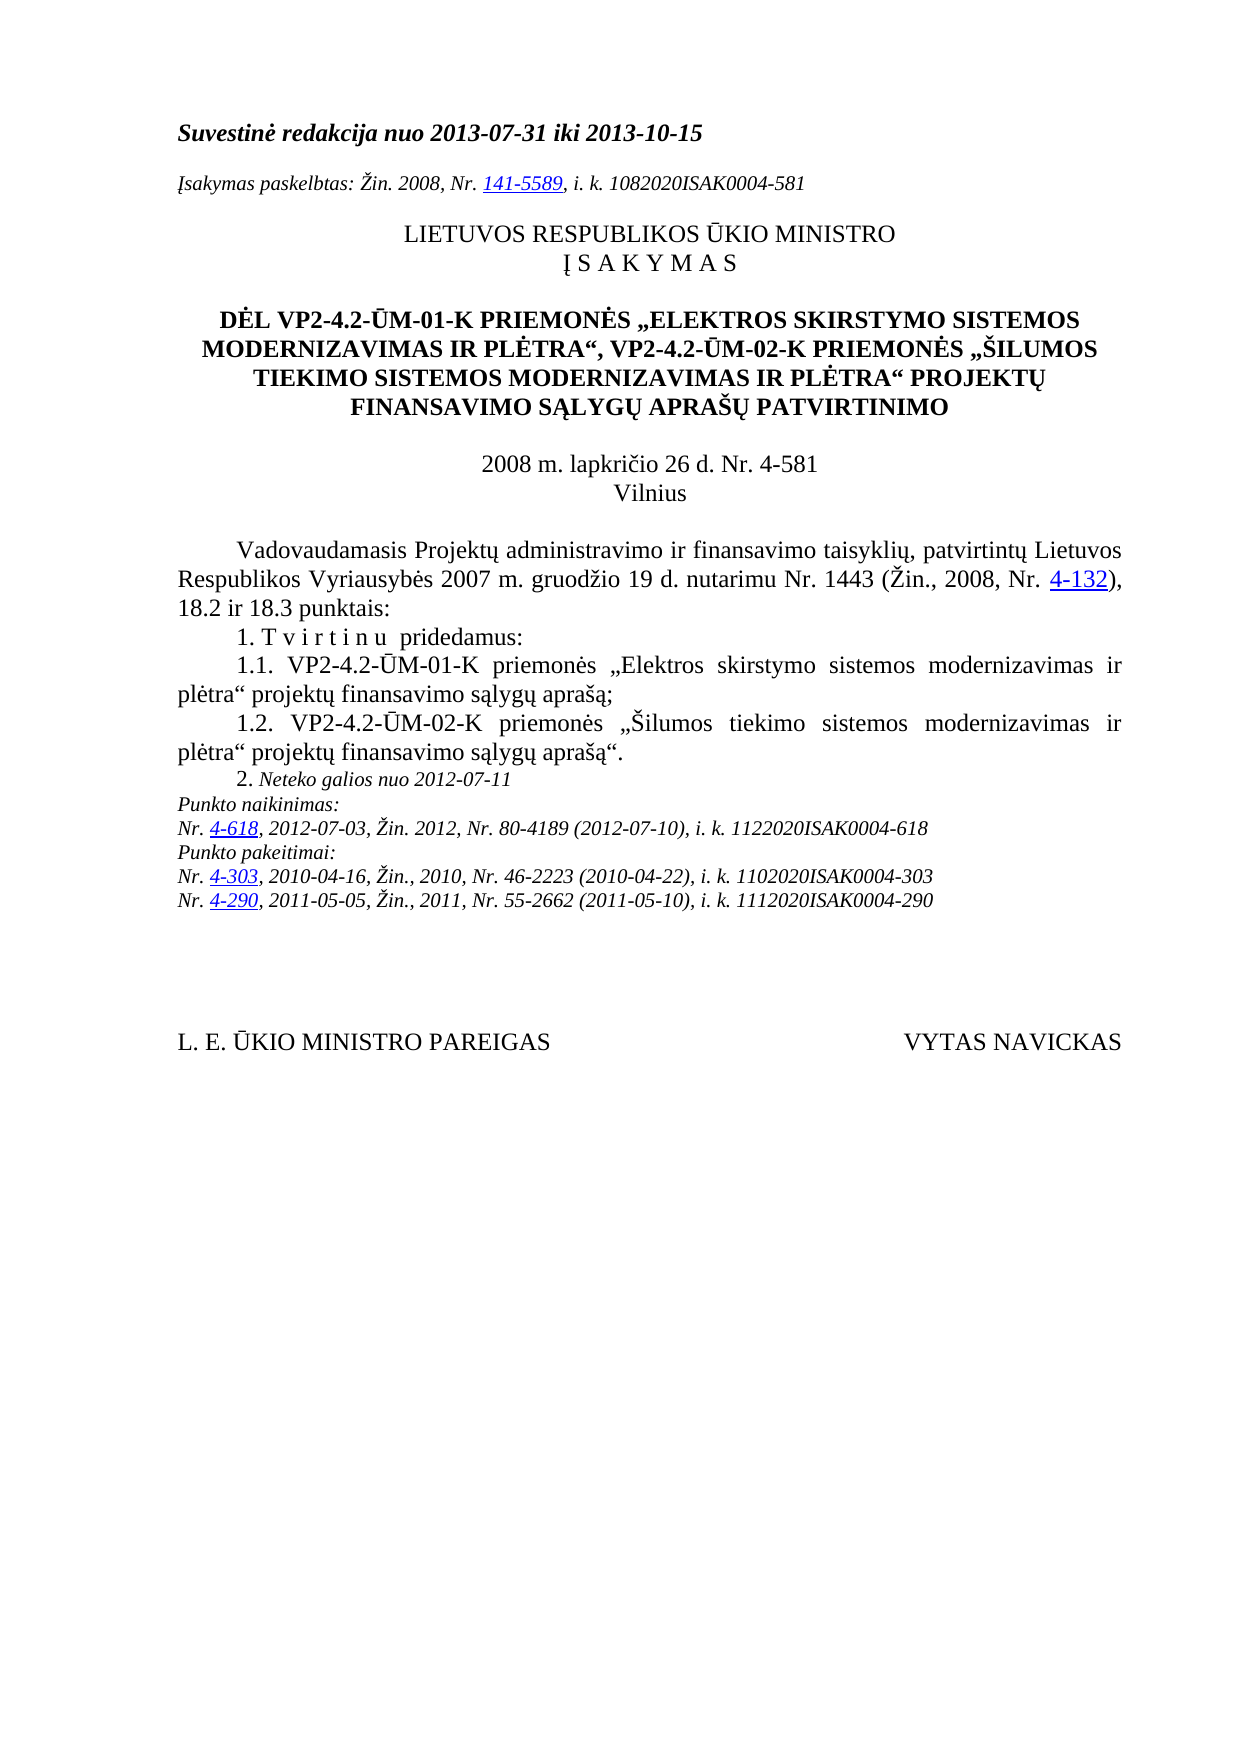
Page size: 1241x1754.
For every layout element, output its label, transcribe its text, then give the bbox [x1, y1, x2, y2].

text Įsakymas paskelbtas: Žin. 2008, Nr. 141-5589, i. k. 1082020ISAK0004-581 [177, 171, 1122, 195]
text Nr. 4-618, 2012-07-03, Žin. 2012, Nr. 80-4189 (2012-07-10), i. k. 1122020ISAK0004-618 [177, 816, 1122, 840]
text 1. Tvirtinu pridedamus: [177, 622, 1122, 650]
text Vadovaudamasis Projektų administravimo ir finansavimo taisyklių, patvirtintų Lietuvos Respublikos Vyriausybės 2007 m. gruodžio 19 d. nutarimu Nr. 1443 (Žin., 2008, Nr. 4-132), 18.2 ir 18.3 punktais: [177, 535, 1122, 622]
text DĖL VP2-4.2-ŪM-01-K PRIEMONĖS „ELEKTROS SKIRSTYMO SISTEMOS MODERNIZAVIMAS IR PLĖTRA“, VP2-4.2-ŪM-02-K PRIEMONĖS „ŠILUMOS TIEKIMO SISTEMOS MODERNIZAVIMAS IR PLĖTRA“ PROJEKTŲ FINANSAVIMO SĄLYGŲ APRAŠŲ PATVIRTINIMO [177, 305, 1122, 420]
text Vilnius [177, 478, 1122, 507]
text Nr. 4-290, 2011-05-05, Žin., 2011, Nr. 55-2662 (2011-05-10), i. k. 1112020ISAK0004-290 [177, 888, 1122, 912]
text 1.1. VP2-4.2-ŪM-01-K priemonės „Elektros skirstymo sistemos modernizavimas ir plėtra“ projektų finansavimo sąlygų aprašą; [177, 650, 1122, 708]
text Suvestinė redakcija nuo 2013-07-31 iki 2013-10-15 [177, 118, 1122, 147]
text 2008 m. lapkričio 26 d. Nr. 4-581 [177, 449, 1122, 478]
text Nr. 4-303, 2010-04-16, Žin., 2010, Nr. 46-2223 (2010-04-22), i. k. 1102020ISAK0004-303 [177, 864, 1122, 888]
text L. E. ŪKIO MINISTRO PAREIGAS VYTAS NAVICKAS [177, 1027, 1122, 1056]
text 1.2. VP2-4.2-ŪM-02-K priemonės „Šilumos tiekimo sistemos modernizavimas ir plėtra“ projektų finansavimo sąlygų aprašą“. [177, 708, 1122, 765]
text Punkto pakeitimai: [177, 840, 1122, 864]
text 2. Neteko galios nuo 2012-07-11 [177, 765, 1122, 792]
text Punkto naikinimas: [177, 792, 1122, 816]
text ĮSAKYMAS [177, 248, 1122, 277]
text LIETUVOS RESPUBLIKOS ŪKIO MINISTRO [177, 219, 1122, 248]
